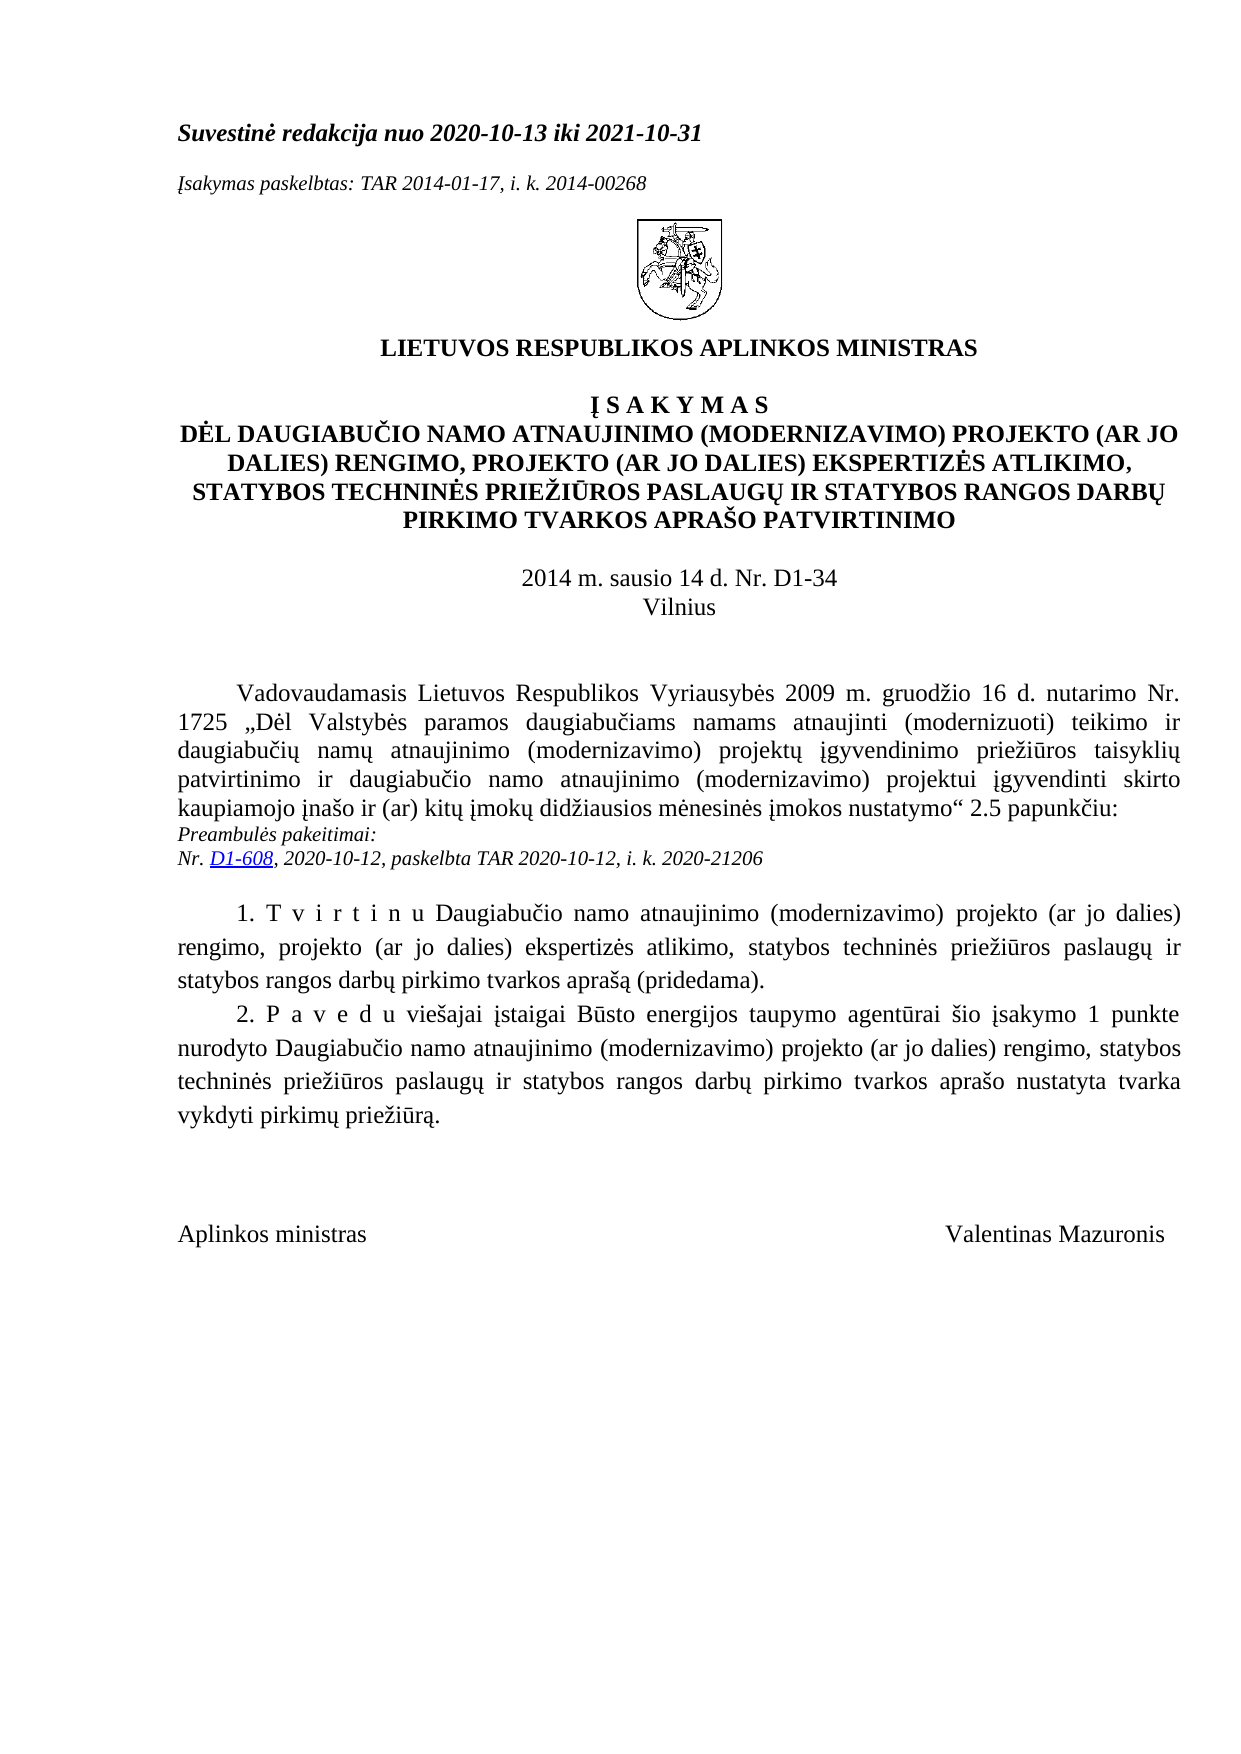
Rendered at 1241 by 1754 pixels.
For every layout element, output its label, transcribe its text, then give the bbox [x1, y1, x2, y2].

text Vadovaudamasis Lietuvos Respublikos Vyriausybės 2009 m. gruodžio 16 d. nutarimo Nr. 1725 „Dėl Valstybės paramos daugiabučiams namams atnaujinti (modernizuoti) teikimo ir daugiabučių namų atnaujinimo (modernizavimo) projektų įgyvendinimo priežiūros taisyklių patvirtinimo ir daugiabučio namo atnaujinimo (modernizavimo) projektui įgyvendinti skirto kaupiamojo įnašo ir (ar) kitų įmokų didžiausios mėnesinės įmokos nustatymo“ 2.5 papunkčiu: [177, 678, 1181, 822]
text Įsakymas paskelbtas: TAR 2014-01-17, i. k. 2014-00268 [177, 171, 1181, 195]
text Aplinkos ministras Valentinas Mazuronis [177, 1219, 1181, 1248]
text 1. T v i r t i n u Daugiabučio namo atnaujinimo (modernizavimo) projekto (ar jo dalies) rengimo, projekto (ar jo dalies) ekspertizės atlikimo, statybos techninės priežiūros paslaugų ir statybos rangos darbų pirkimo tvarkos aprašą (pridedama). [177, 898, 1181, 994]
text Suvestinė redakcija nuo 2020-10-13 iki 2021-10-31 [177, 118, 1181, 147]
text Vilnius [177, 592, 1181, 620]
text Nr. D1-608, 2020-10-12, paskelbta TAR 2020-10-12, i. k. 2020-21206 [177, 846, 1181, 870]
text DĖL DAUGIABUČIO NAMO ATNAUJINIMO (MODERNIZAVIMO) PROJEKTO (AR JO DALIES) RENGIMO, PROJEKTO (AR JO DALIES) EKSPERTIZĖS ATLIKIMO, STATYBOS TECHNINĖS PRIEŽIŪROS PASLAUGŲ IR STATYBOS RANGOS DARBŲ PIRKIMO TVARKOS APRAŠO PATVIRTINIMO [177, 419, 1181, 534]
text 2014 m. sausio 14 d. Nr. D1-34 [177, 563, 1181, 592]
text LIETUVOS RESPUBLIKOS APLINKOS MINISTRAS [177, 333, 1181, 362]
text Į S A K Y M A S [177, 390, 1181, 419]
text Preambulės pakeitimai: [177, 822, 1181, 846]
text 2. P a v e d u viešajai įstaigai Būsto energijos taupymo agentūrai šio įsakymo 1 punkte nurodyto Daugiabučio namo atnaujinimo (modernizavimo) projekto (ar jo dalies) rengimo, statybos techninės priežiūros paslaugų ir statybos rangos darbų pirkimo tvarkos aprašo nustatyta tvarka vykdyti pirkimų priežiūrą. [177, 999, 1181, 1128]
